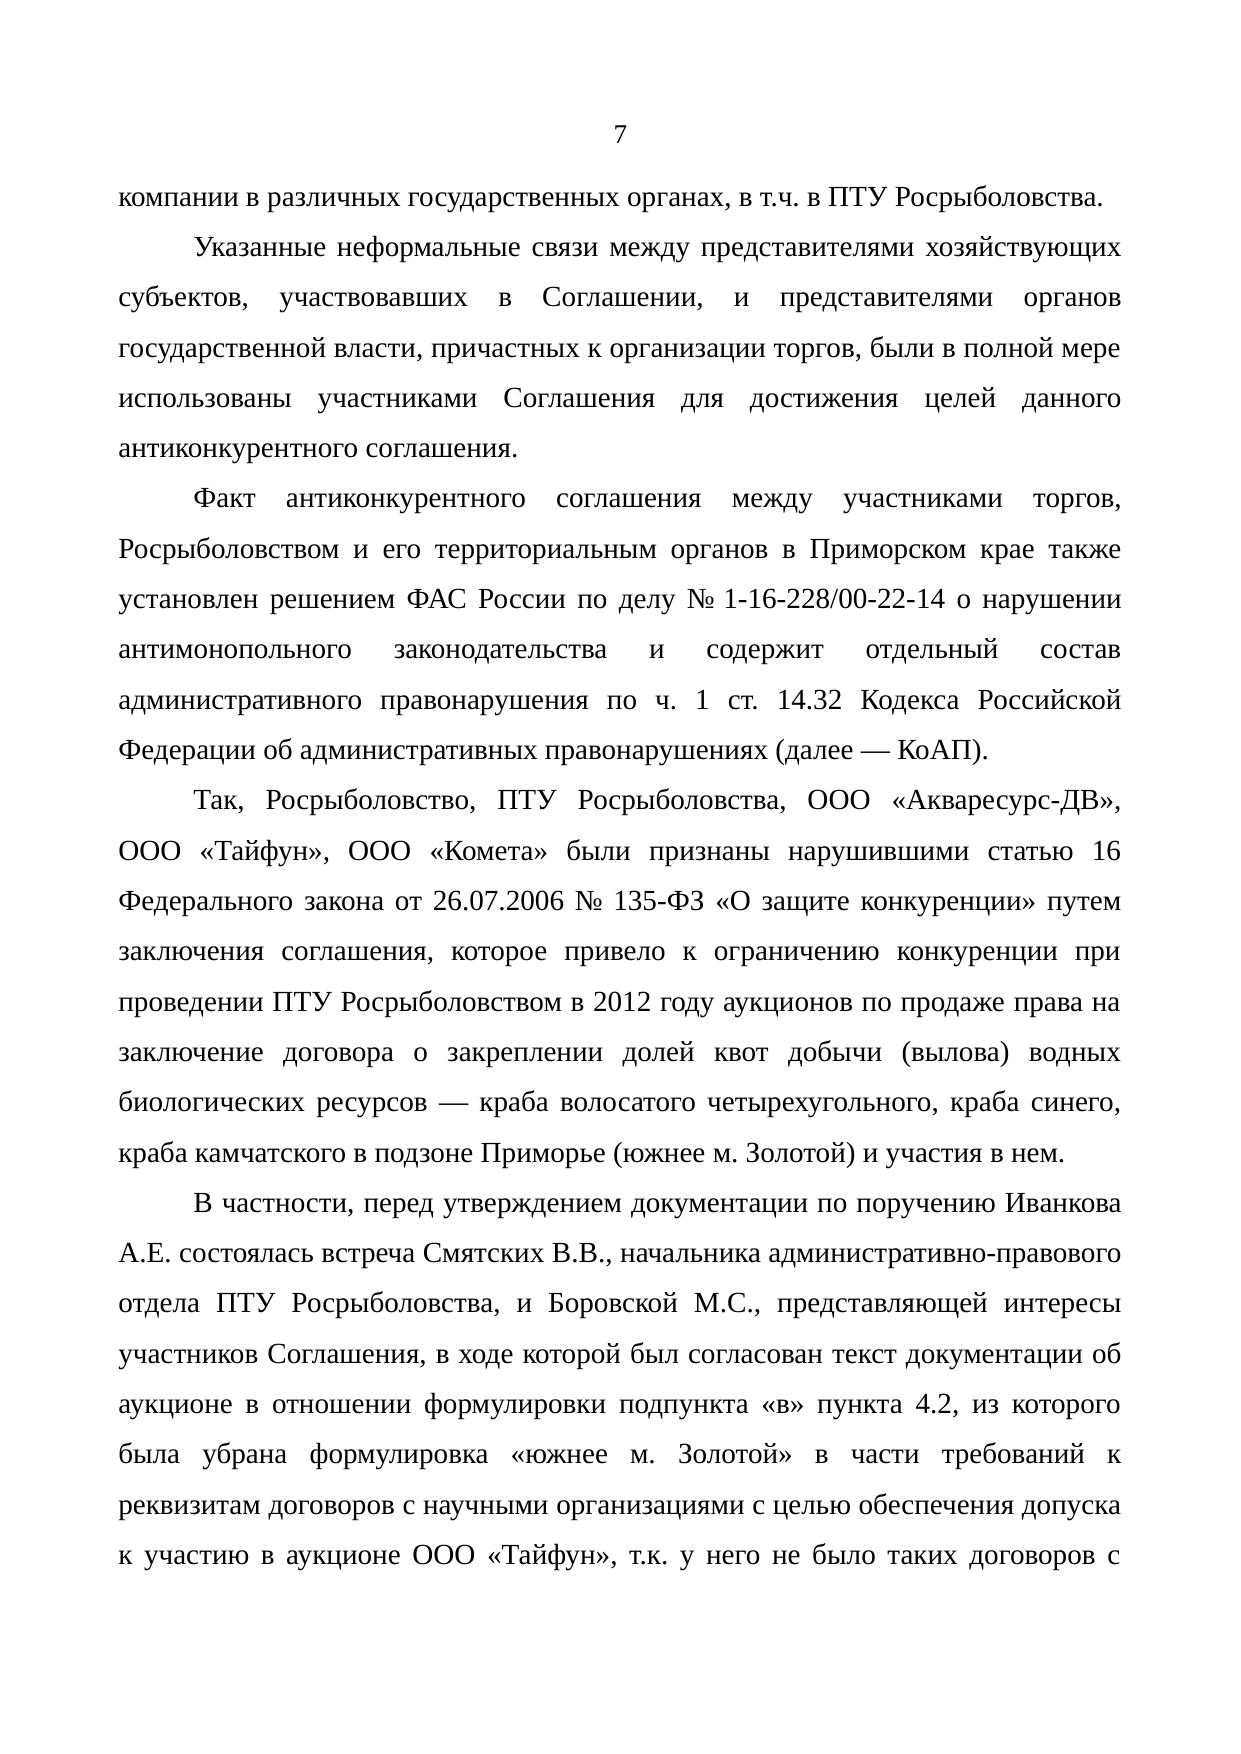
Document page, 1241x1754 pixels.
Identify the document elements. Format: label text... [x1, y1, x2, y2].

text Так, Росрыболовство, ПТУ Росрыболовства, ООО «Акваресурс-ДВ», ООО «Тайфун», ООО «Комета» были признаны нарушившими статью 16 Федерального закона от 26.07.2006 № 135-ФЗ «О защите конкуренции» путем заключения соглашения, которое привело к ограничению конкуренции при проведении ПТУ Росрыболовством в 2012 году аукционов по продаже права на заключение договора о закреплении долей квот добычи (вылова) водных биологических ресурсов — краба волосатого четырехугольного, краба синего, краба камчатского в подзоне Приморье (южнее м. Золотой) и участия в нем. [118, 782, 1122, 1168]
text Указанные неформальные связи между представителями хозяйствующих субъектов, участвовавших в Соглашении, и представителями органов государственной власти, причастных к организации торгов, были в полной мере использованы участниками Соглашения для достижения целей данного антиконкурентного соглашения. [118, 229, 1122, 464]
text В частности, перед утверждением документации по поручению Иванкова А.Е. состоялась встреча Смятских В.В., начальника административно-правового отдела ПТУ Росрыболовства, и Боровской М.С., представляющей интересы участников Соглашения, в ходе которой был согласован текст документации об аукционе в отношении формулировки подпункта «в» пункта 4.2, из которого была убрана формулировка «южнее м. Золотой» в части требований к реквизитам договоров с научными организациями с целью обеспечения допуска к участию в аукционе ООО «Тайфун», т.к. у него не было таких договоров с [118, 1185, 1122, 1571]
text Факт антиконкурентного соглашения между участниками торгов, Росрыболовством и его территориальным органов в Приморском крае также установлен решением ФАС России по делу № 1-16-228/00-22-14 о нарушении антимонопольного законодательства и содержит отдельный состав административного правонарушения по ч. 1 ст. 14.32 Кодекса Российской Федерации об административных правонарушениях (далее — КоАП). [118, 481, 1122, 766]
text компании в различных государственных органах, в т.ч. в ПТУ Росрыболовства. [118, 179, 1122, 212]
